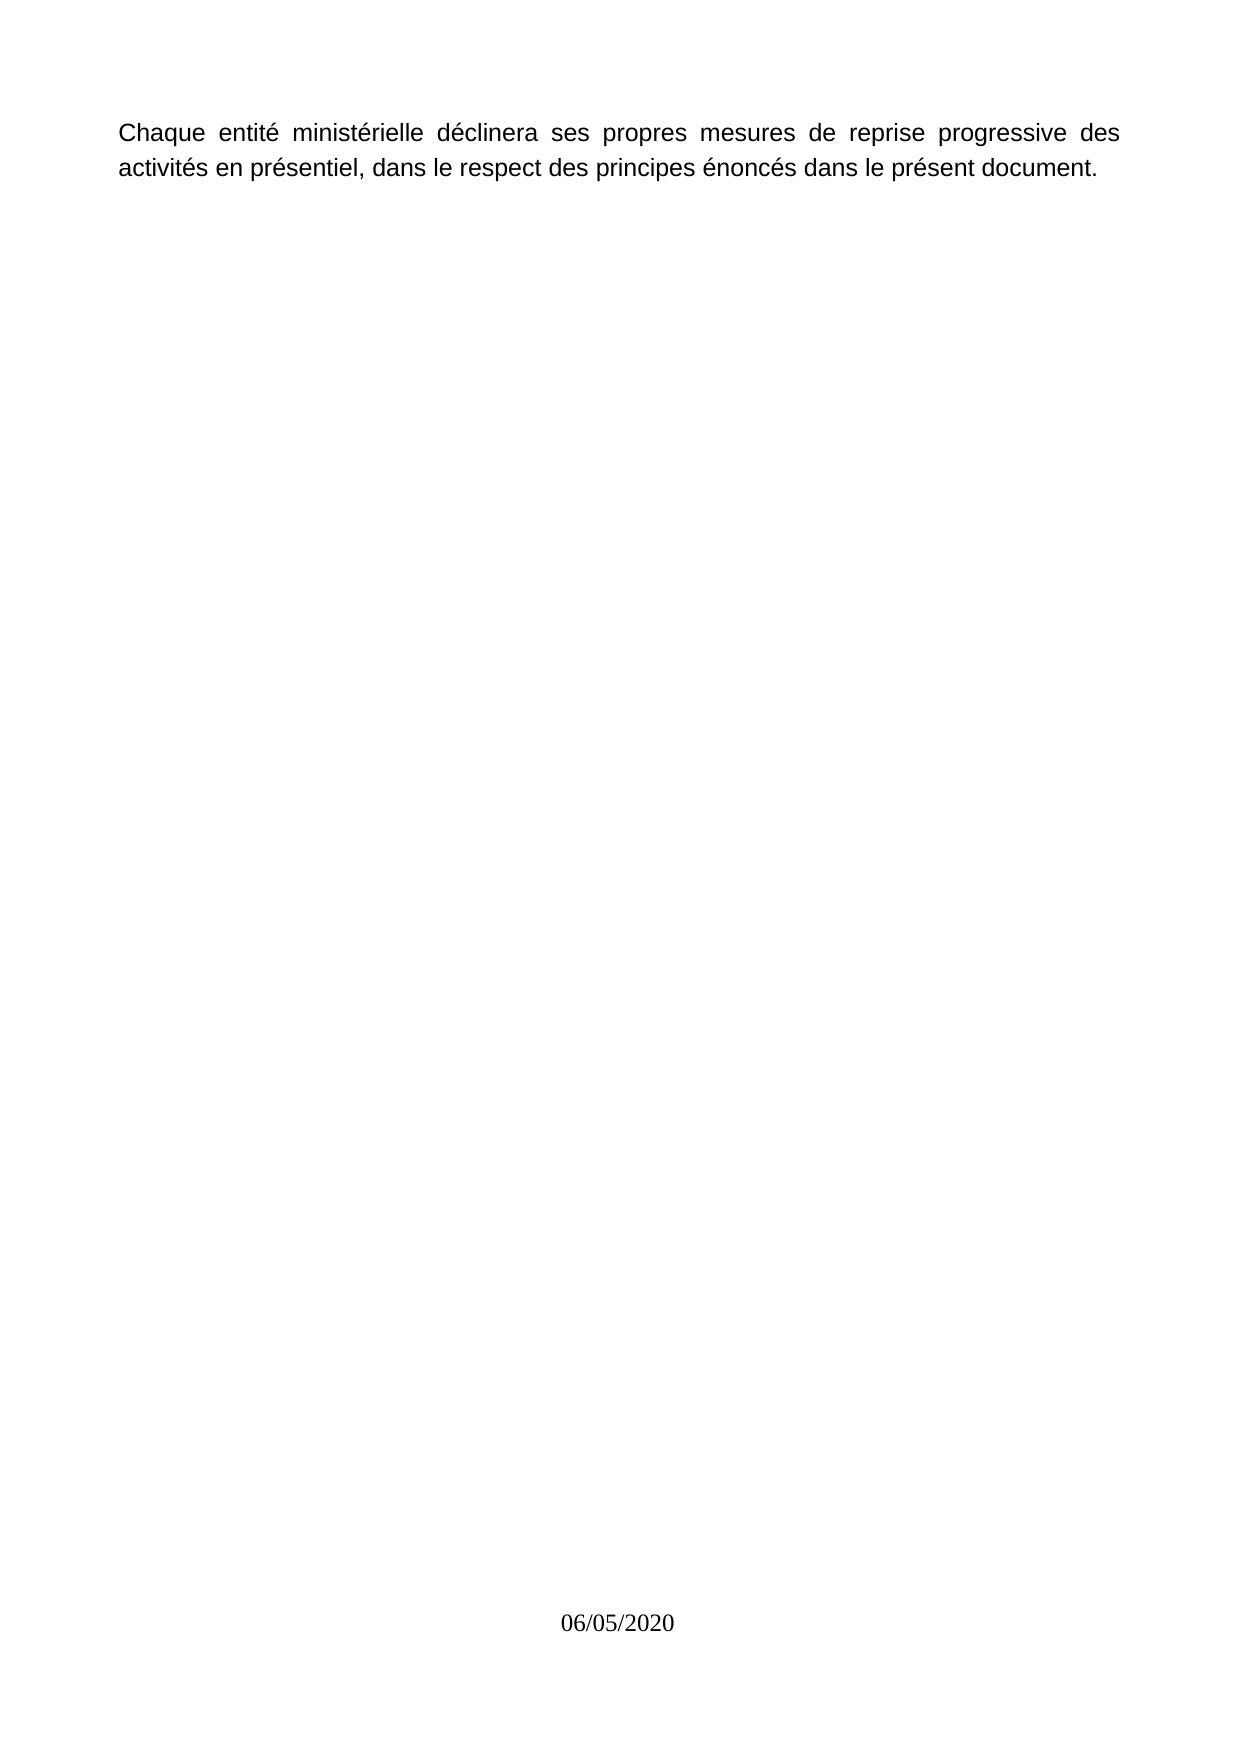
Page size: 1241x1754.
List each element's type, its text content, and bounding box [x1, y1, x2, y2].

text Chaque entité ministérielle déclinera ses propres mesures de reprise progressive des activités en présentiel, dans le respect des principes énoncés dans le présent document. [118, 118, 1122, 181]
